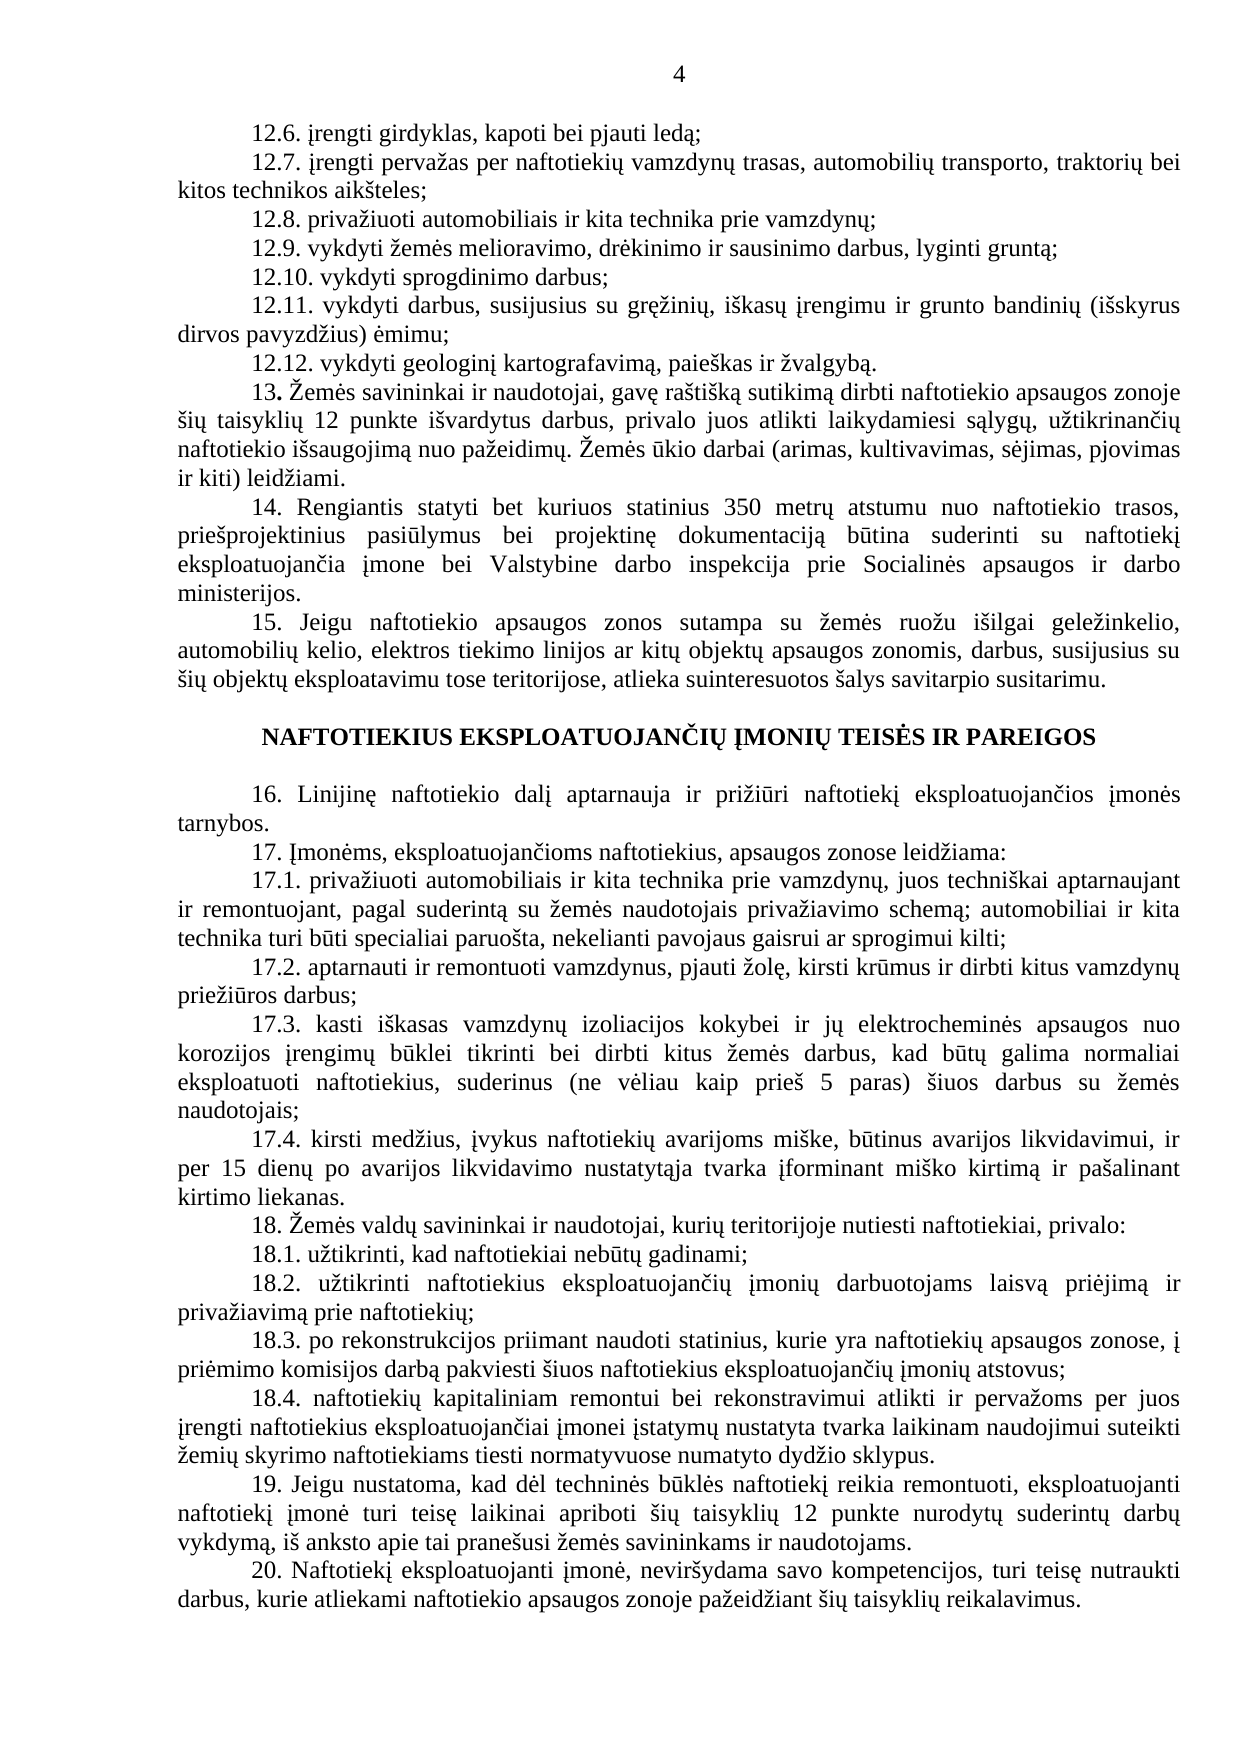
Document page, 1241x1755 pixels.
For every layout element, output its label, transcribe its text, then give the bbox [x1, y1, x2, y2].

text 15. Jeigu naftotiekio apsaugos zonos sutampa su žemės ruožu išilgai geležinkelio, automobilių kelio, elektros tiekimo linijos ar kitų objektų apsaugos zonomis, darbus, susijusius su šių objektų eksploatavimu tose teritorijose, atlieka suinteresuotos šalys savitarpio susitarimu. [177, 607, 1181, 693]
text 19. Jeigu nustatoma, kad dėl techninės būklės naftotiekį reikia remontuoti, eksploatuojanti naftotiekį įmonė turi teisę laikinai apriboti šių taisyklių 12 punkte nurodytų suderintų darbų vykdymą, iš anksto apie tai pranešusi žemės savininkams ir naudotojams. [177, 1469, 1181, 1556]
text 20. Naftotiekį eksploatuojanti įmonė, neviršydama savo kompetencijos, turi teisę nutraukti darbus, kurie atliekami naftotiekio apsaugos zonoje pažeidžiant šių taisyklių reikalavimus. [177, 1556, 1181, 1613]
text 18.4. naftotiekių kapitaliniam remontui bei rekonstravimui atlikti ir pervažoms per juos įrengti naftotiekius eksploatuojančiai įmonei įstatymų nustatyta tvarka laikinam naudojimui suteikti žemių skyrimo naftotiekiams tiesti normatyvuose numatyto dydžio sklypus. [177, 1383, 1181, 1469]
text 12.11. vykdyti darbus, susijusius su gręžinių, iškasų įrengimu ir grunto bandinių (išskyrus dirvos pavyzdžius) ėmimu; [177, 291, 1181, 348]
text 14. Rengiantis statyti bet kuriuos statinius 350 metrų atstumu nuo naftotiekio trasos, priešprojektinius pasiūlymus bei projektinę dokumentaciją būtina suderinti su naftotiekį eksploatuojančia įmone bei Valstybine darbo inspekcija prie Socialinės apsaugos ir darbo ministerijos. [177, 492, 1181, 607]
text 12.9. vykdyti žemės melioravimo, drėkinimo ir sausinimo darbus, lyginti gruntą; [177, 233, 1181, 262]
text 17.3. kasti iškasas vamzdynų izoliacijos kokybei ir jų elektrocheminės apsaugos nuo korozijos įrengimų būklei tikrinti bei dirbti kitus žemės darbus, kad būtų galima normaliai eksploatuoti naftotiekius, suderinus (ne vėliau kaip prieš 5 paras) šiuos darbus su žemės naudotojais; [177, 1009, 1181, 1124]
text 18. Žemės valdų savininkai ir naudotojai, kurių teritorijoje nutiesti naftotiekiai, privalo: [177, 1211, 1181, 1239]
text 17.4. kirsti medžius, įvykus naftotiekių avarijoms miške, būtinus avarijos likvidavimui, ir per 15 dienų po avarijos likvidavimo nustatytąja tvarka įforminant miško kirtimą ir pašalinant kirtimo liekanas. [177, 1124, 1181, 1211]
text 17.2. aptarnauti ir remontuoti vamzdynus, pjauti žolę, kirsti krūmus ir dirbti kitus vamzdynų priežiūros darbus; [177, 952, 1181, 1009]
text 18.3. po rekonstrukcijos priimant naudoti statinius, kurie yra naftotiekių apsaugos zonose, į priėmimo komisijos darbą pakviesti šiuos naftotiekius eksploatuojančių įmonių atstovus; [177, 1326, 1181, 1383]
text 12.10. vykdyti sprogdinimo darbus; [177, 262, 1181, 291]
text 17. Įmonėms, eksploatuojančioms naftotiekius, apsaugos zonose leidžiama: [177, 837, 1181, 866]
text 18.2. užtikrinti naftotiekius eksploatuojančių įmonių darbuotojams laisvą priėjimą ir privažiavimą prie naftotiekių; [177, 1268, 1181, 1326]
text 18.1. užtikrinti, kad naftotiekiai nebūtų gadinami; [177, 1239, 1181, 1268]
text 12.12. vykdyti geologinį kartografavimą, paieškas ir žvalgybą. [177, 348, 1181, 377]
text 13. Žemės savininkai ir naudotojai, gavę raštišką sutikimą dirbti naftotiekio apsaugos zonoje šių taisyklių 12 punkte išvardytus darbus, privalo juos atlikti laikydamiesi sąlygų, užtikrinančių naftotiekio išsaugojimą nuo pažeidimų. Žemės ūkio darbai (arimas, kultivavimas, sėjimas, pjovimas ir kiti) leidžiami. [177, 377, 1181, 492]
text 17.1. privažiuoti automobiliais ir kita technika prie vamzdynų, juos techniškai aptarnaujant ir remontuojant, pagal suderintą su žemės naudotojais privažiavimo schemą; automobiliai ir kita technika turi būti specialiai paruošta, nekelianti pavojaus gaisrui ar sprogimui kilti; [177, 866, 1181, 952]
text 12.6. įrengti girdyklas, kapoti bei pjauti ledą; [177, 118, 1181, 147]
text 12.7. įrengti pervažas per naftotiekių vamzdynų trasas, automobilių transporto, traktorių bei kitos technikos aikšteles; [177, 147, 1181, 204]
text 16. Linijinę naftotiekio dalį aptarnauja ir prižiūri naftotiekį eksploatuojančios įmonės tarnybos. [177, 779, 1181, 837]
text 12.8. privažiuoti automobiliais ir kita technika prie vamzdynų; [177, 204, 1181, 233]
text Naftotiekius eksploatuojančių įmonių teisės ir pareigos [177, 722, 1181, 751]
